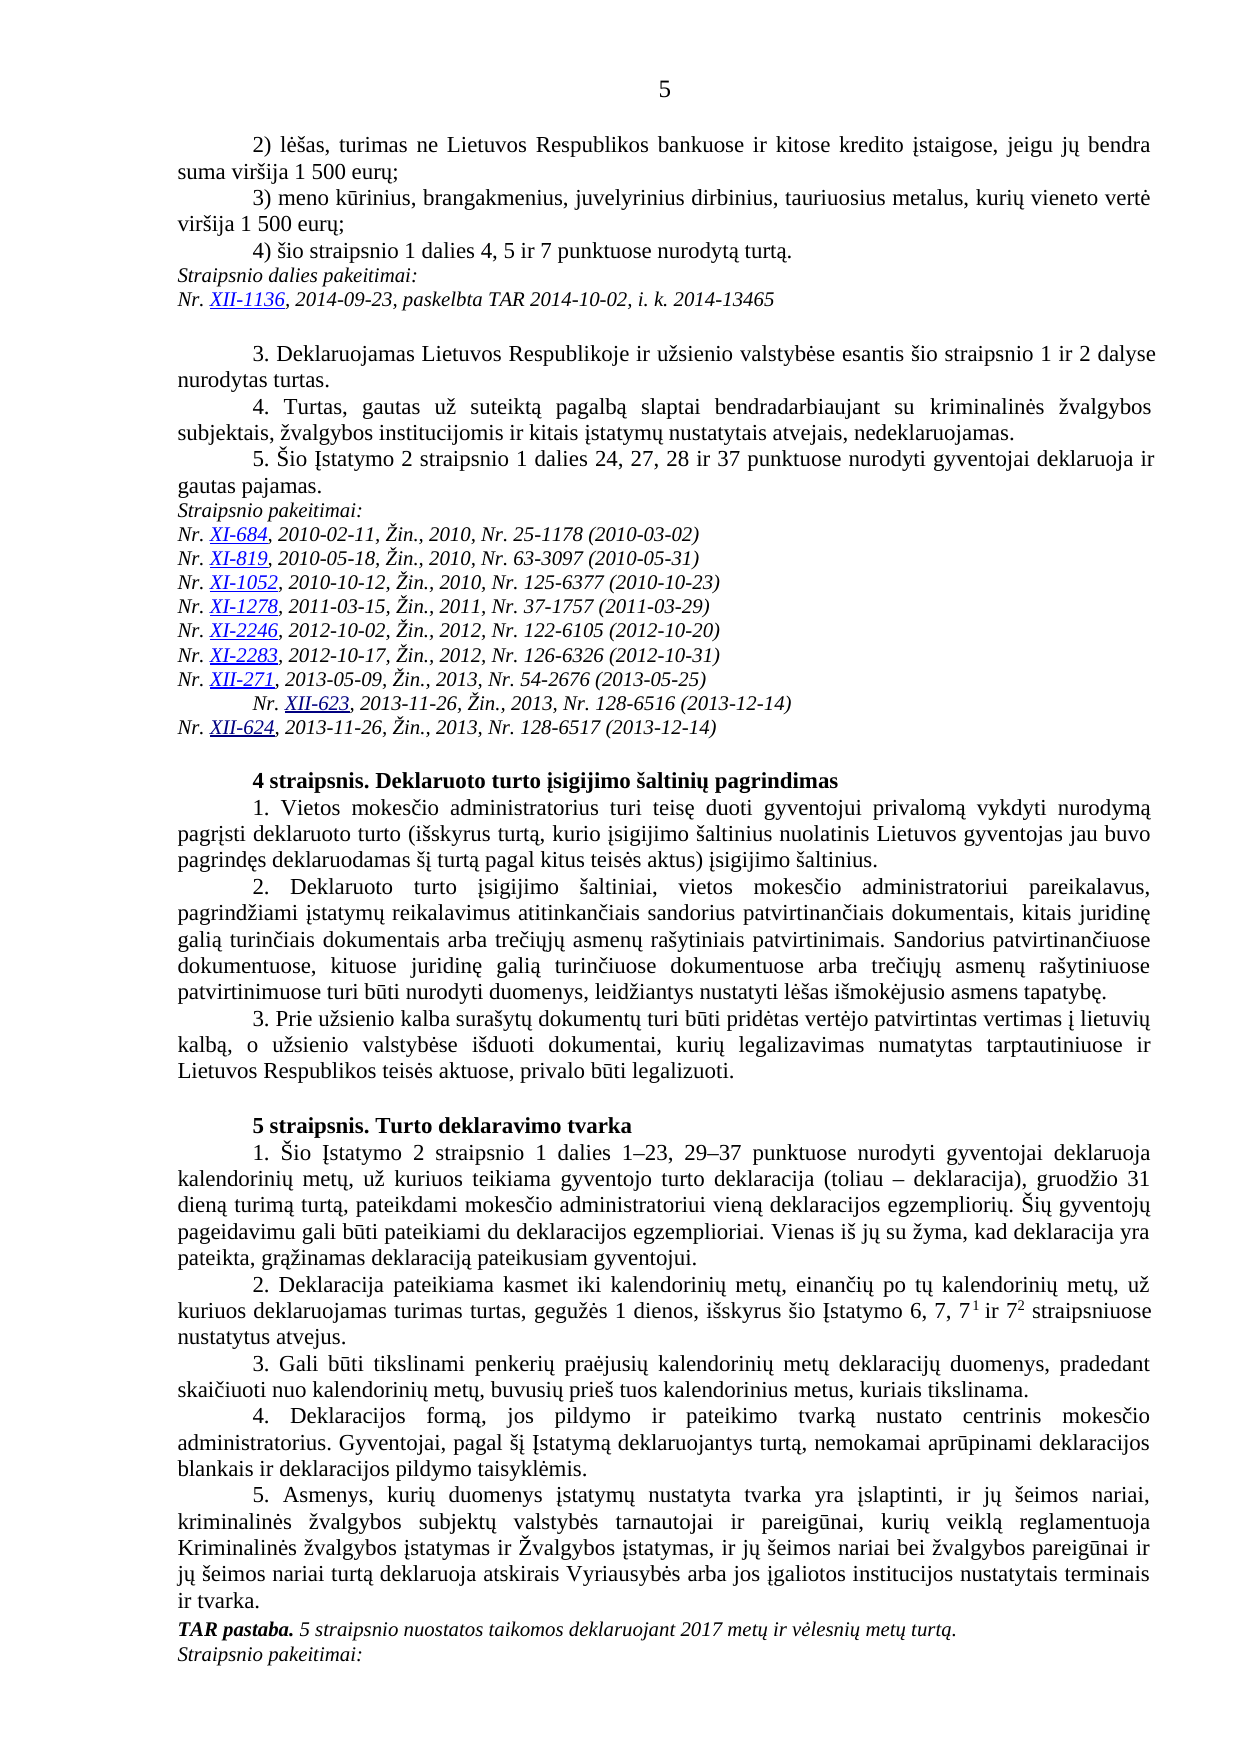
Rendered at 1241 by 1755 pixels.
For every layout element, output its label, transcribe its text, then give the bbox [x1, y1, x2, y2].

text Nr. XII-1136, 2014-09-23, paskelbta TAR 2014-10-02, i. k. 2014-13465 [177, 287, 1152, 311]
text 2. Deklaruoto turto įsigijimo šaltiniai, vietos mokesčio administratoriui pareikalavus, pagrindžiami įstatymų reikalavimus atitinkančiais sandorius patvirtinančiais dokumentais, kitais juridinę galią turinčiais dokumentais arba trečiųjų asmenų rašytiniais patvirtinimais. Sandorius patvirtinančiuose dokumentuose, kituose juridinę galią turinčiuose dokumentuose arba trečiųjų asmenų rašytiniuose patvirtinimuose turi būti nurodyti duomenys, leidžiantys nustatyti lėšas išmokėjusio asmens tapatybę. [177, 873, 1152, 1005]
text Nr. XI-2246, 2012-10-02, Žin., 2012, Nr. 122-6105 (2012-10-20) [177, 618, 1152, 642]
text Nr. XII-271, 2013-05-09, Žin., 2013, Nr. 54-2676 (2013-05-25) [177, 667, 1152, 691]
text 5. Šio Įstatymo 2 straipsnio 1 dalies 24, 27, 28 ir 37 punktuose nurodyti gyventojai deklaruoja ir gautas pajamas. [177, 445, 1157, 498]
text Nr. XI-819, 2010-05-18, Žin., 2010, Nr. 63-3097 (2010-05-31) [177, 546, 1152, 570]
text Straipsnio pakeitimai: [177, 498, 1152, 522]
text Straipsnio dalies pakeitimai: [177, 263, 1152, 287]
text 4 straipsnis. Deklaruoto turto įsigijimo šaltinių pagrindimas [177, 767, 1152, 794]
text 3. Deklaruojamas Lietuvos Respublikoje ir užsienio valstybėse esantis šio straipsnio 1 ir 2 dalyse nurodytas turtas. [177, 340, 1157, 393]
text Nr. XI-1278, 2011-03-15, Žin., 2011, Nr. 37-1757 (2011-03-29) [177, 594, 1152, 618]
text 4. Turtas, gautas už suteiktą pagalbą slaptai bendradarbiaujant su kriminalinės žvalgybos subjektais, žvalgybos institucijomis ir kitais įstatymų nustatytais atvejais, nedeklaruojamas. [177, 393, 1152, 445]
text TAR pastaba. 5 straipsnio nuostatos taikomos deklaruojant 2017 metų ir vėlesnių metų turtą. [177, 1613, 1152, 1642]
text 4. Deklaracijos formą, jos pildymo ir pateikimo tvarką nustato centrinis mokesčio administratorius. Gyventojai, pagal šį Įstatymą deklaruojantys turtą, nemokamai aprūpinami deklaracijos blankais ir deklaracijos pildymo taisyklėmis. [177, 1402, 1152, 1481]
text Nr. XI-684, 2010-02-11, Žin., 2010, Nr. 25-1178 (2010-03-02) [177, 522, 1152, 546]
text Nr. XI-2283, 2012-10-17, Žin., 2012, Nr. 126-6326 (2012-10-31) [177, 642, 1152, 667]
text Nr. XII-623, 2013-11-26, Žin., 2013, Nr. 128-6516 (2013-12-14) [177, 691, 1152, 715]
text 5 straipsnis. Turto deklaravimo tvarka [177, 1112, 1152, 1139]
text 2) lėšas, turimas ne Lietuvos Respublikos bankuose ir kitose kredito įstaigose, jeigu jų bendra suma viršija 1 500 eurų; [177, 131, 1152, 184]
text 3. Gali būti tikslinami penkerių praėjusių kalendorinių metų deklaracijų duomenys, pradedant skaičiuoti nuo kalendorinių metų, buvusių prieš tuos kalendorinius metus, kuriais tikslinama. [177, 1350, 1152, 1402]
text 2. Deklaracija pateikiama kasmet iki kalendorinių metų, einančių po tų kalendorinių metų, už kuriuos deklaruojamas turimas turtas, gegužės 1 dienos, išskyrus šio Įstatymo 6, 7, 71 ir 72 straipsniuose nustatytus atvejus. [177, 1271, 1152, 1350]
text 4) šio straipsnio 1 dalies 4, 5 ir 7 punktuose nurodytą turtą. [177, 237, 1152, 263]
text 5. Asmenys, kurių duomenys įstatymų nustatyta tvarka yra įslaptinti, ir jų šeimos nariai, kriminalinės žvalgybos subjektų valstybės tarnautojai ir pareigūnai, kurių veiklą reglamentuoja Kriminalinės žvalgybos įstatymas ir Žvalgybos įstatymas, ir jų šeimos nariai bei žvalgybos pareigūnai ir jų šeimos nariai turtą deklaruoja atskirais Vyriausybės arba jos įgaliotos institucijos nustatytais terminais ir tvarka. [177, 1481, 1152, 1613]
text Nr. XII-624, 2013-11-26, Žin., 2013, Nr. 128-6517 (2013-12-14) [177, 715, 1152, 739]
text 1. Vietos mokesčio administratorius turi teisę duoti gyventojui privalomą vykdyti nurodymą pagrįsti deklaruoto turto (išskyrus turtą, kurio įsigijimo šaltinius nuolatinis Lietuvos gyventojas jau buvo pagrindęs deklaruodamas šį turtą pagal kitus teisės aktus) įsigijimo šaltinius. [177, 794, 1152, 873]
text Straipsnio pakeitimai: [177, 1642, 1152, 1666]
text Nr. XI-1052, 2010-10-12, Žin., 2010, Nr. 125-6377 (2010-10-23) [177, 570, 1152, 594]
text 3. Prie užsienio kalba surašytų dokumentų turi būti pridėtas vertėjo patvirtintas vertimas į lietuvių kalbą, o užsienio valstybėse išduoti dokumentai, kurių legalizavimas numatytas tarptautiniuose ir Lietuvos Respublikos teisės aktuose, privalo būti legalizuoti. [177, 1005, 1152, 1084]
text 3) meno kūrinius, brangakmenius, juvelyrinius dirbinius, tauriuosius metalus, kurių vieneto vertė viršija 1 500 eurų; [177, 184, 1152, 237]
text 1. Šio Įstatymo 2 straipsnio 1 dalies 1–23, 29–37 punktuose nurodyti gyventojai deklaruoja kalendorinių metų, už kuriuos teikiama gyventojo turto deklaracija (toliau – deklaracija), gruodžio 31 dieną turimą turtą, pateikdami mokesčio administratoriui vieną deklaracijos egzempliorių. Šių gyventojų pageidavimu gali būti pateikiami du deklaracijos egzemplioriai. Vienas iš jų su žyma, kad deklaracija yra pateikta, grąžinamas deklaraciją pateikusiam gyventojui. [177, 1139, 1152, 1271]
